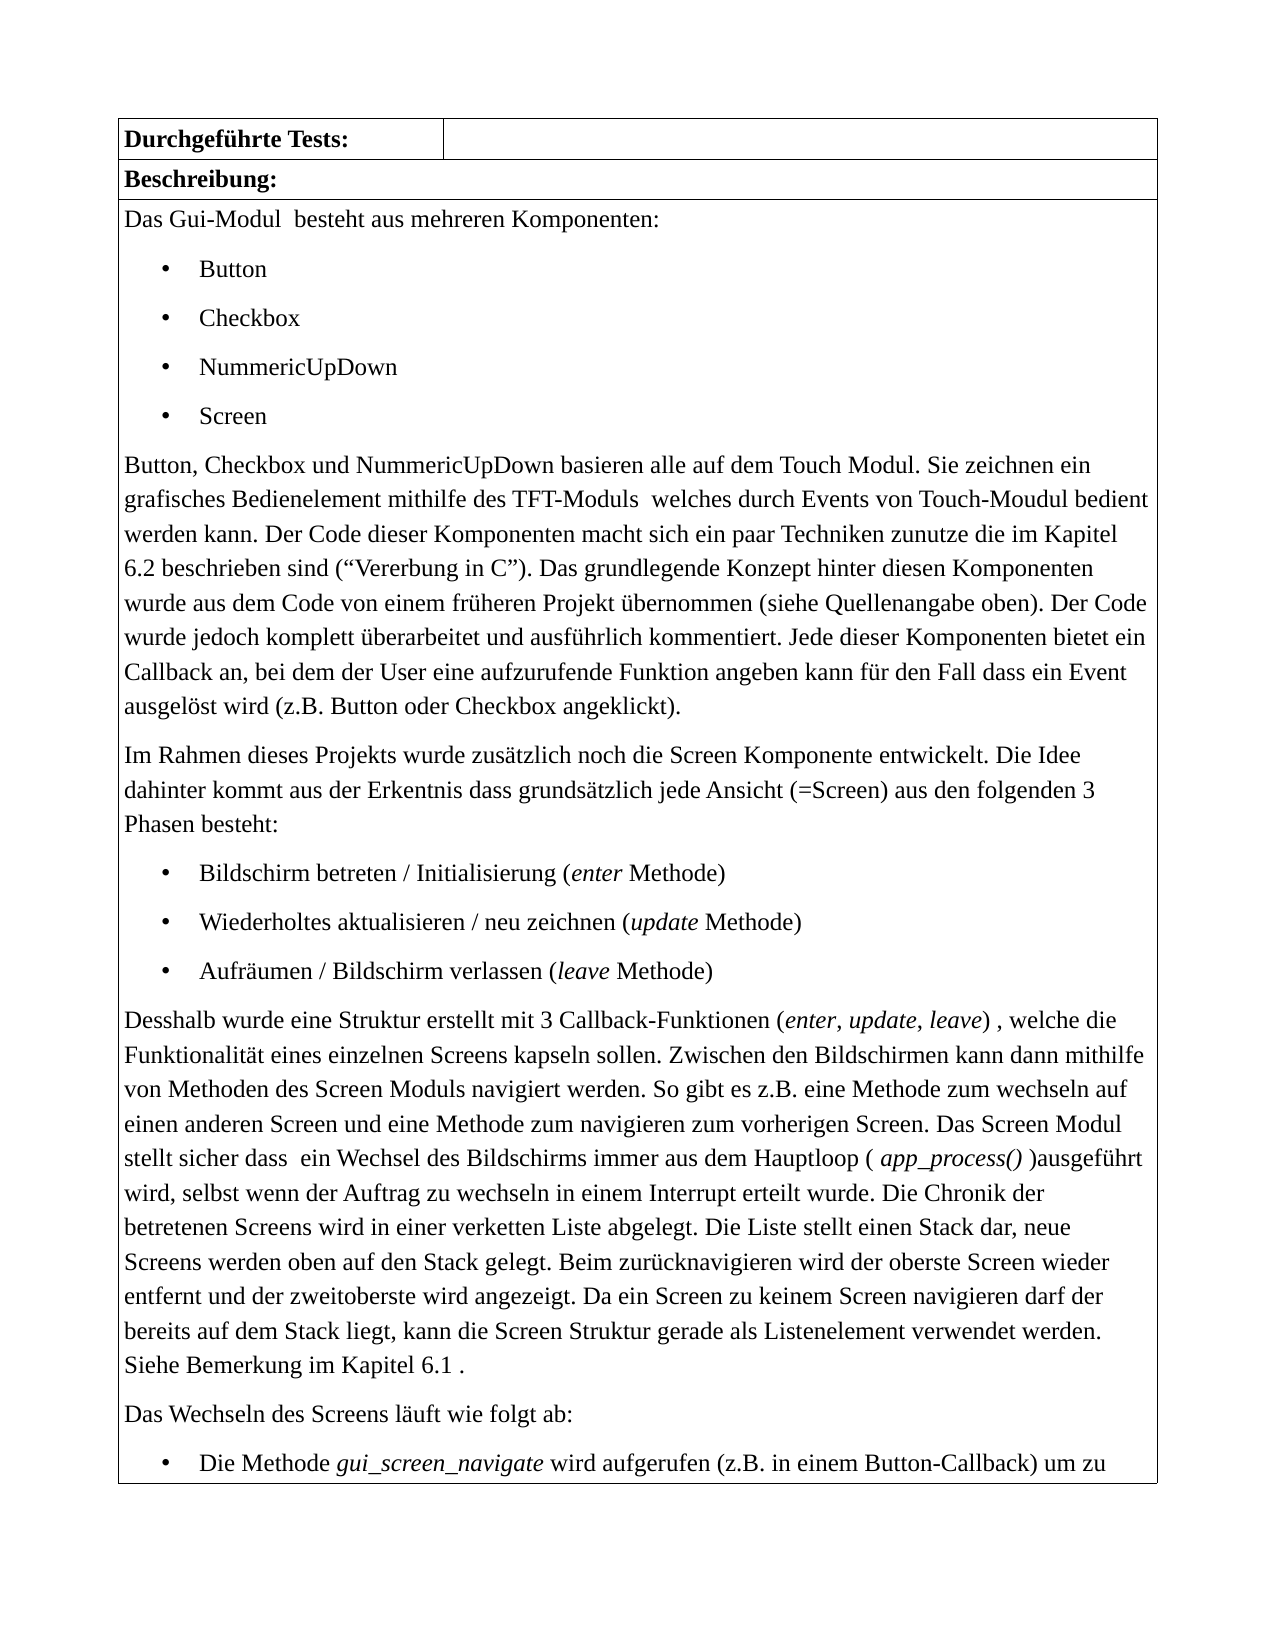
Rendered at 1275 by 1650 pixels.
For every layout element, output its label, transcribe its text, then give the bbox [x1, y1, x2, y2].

table_cell [444, 119, 1157, 158]
table_cell Das Gui-Modul besteht aus mehreren Komponenten: Button Checkbox NummericUpDown Screen Button, Checkbox und NummericUpDown basieren alle auf dem Touch Modul. Sie zeichnen ein grafisches Bedienelement mithilfe des TFT-Moduls welches durch Events von Touch-Moudul bedient werden kann. Der Code dieser Komponenten macht sich ein paar Techniken zunutze die im Kapitel 6.2 beschrieben sind (“Vererbung in C”). Das grundlegende Konzept hinter diesen Komponenten wurde aus dem Code von einem früheren Projekt übernommen (siehe Quellenangabe oben). Der Code wurde jedoch komplett überarbeitet und ausführlich kommentiert. Jede dieser Komponenten bietet ein Callback an, bei dem der User eine aufzurufende Funktion angeben kann für den Fall dass ein Event ausgelöst wird (z.B. Button oder Checkbox angeklickt). Im Rahmen dieses Projekts wurde zusätzlich noch die Screen Komponente entwickelt. Die Idee dahinter kommt aus der Erkentnis dass grundsätzlich jede Ansicht (=Screen) aus den folgenden 3 Phasen besteht: Bildschirm betreten / Initialisierung (enter Methode) Wiederholtes aktualisieren / neu zeichnen (update Methode) Aufräumen / Bildschirm verlassen (leave Methode) Desshalb wurde eine Struktur erstellt mit 3 Callback-Funktionen (enter, update, leave) , welche die Funktionalität eines einzelnen Screens kapseln sollen. Zwischen den Bildschirmen kann dann mithilfe von Methoden des Screen Moduls navigiert werden. So gibt es z.B. eine Methode zum wechseln auf einen anderen Screen und eine Methode zum navigieren zum vorherigen Screen. Das Screen Modul stellt sicher dass ein Wechsel des Bildschirms immer aus dem Hauptloop ( app_process() )ausgeführt wird, selbst wenn der Auftrag zu wechseln in einem Interrupt erteilt wurde. Die Chronik der betretenen Screens wird in einer verketten Liste abgelegt. Die Liste stellt einen Stack dar, neue Screens werden oben auf den Stack gelegt. Beim zurücknavigieren wird der oberste Screen wieder entfernt und der zweitoberste wird angezeigt. Da ein Screen zu keinem Screen navigieren darf der bereits auf dem Stack liegt, kann die Screen Struktur gerade als Listenelement verwendet werden. Siehe Bemerkung im Kapitel 6.1 . Das Wechseln des Screens läuft wie folgt ab: Die Methode gui_screen_navigate wird aufgerufen (z.B. in einem Button-Callback) um zu [119, 200, 1157, 1483]
table_cell Durchgeführte Tests: [119, 119, 443, 158]
table_cell Beschreibung: [119, 160, 1157, 199]
